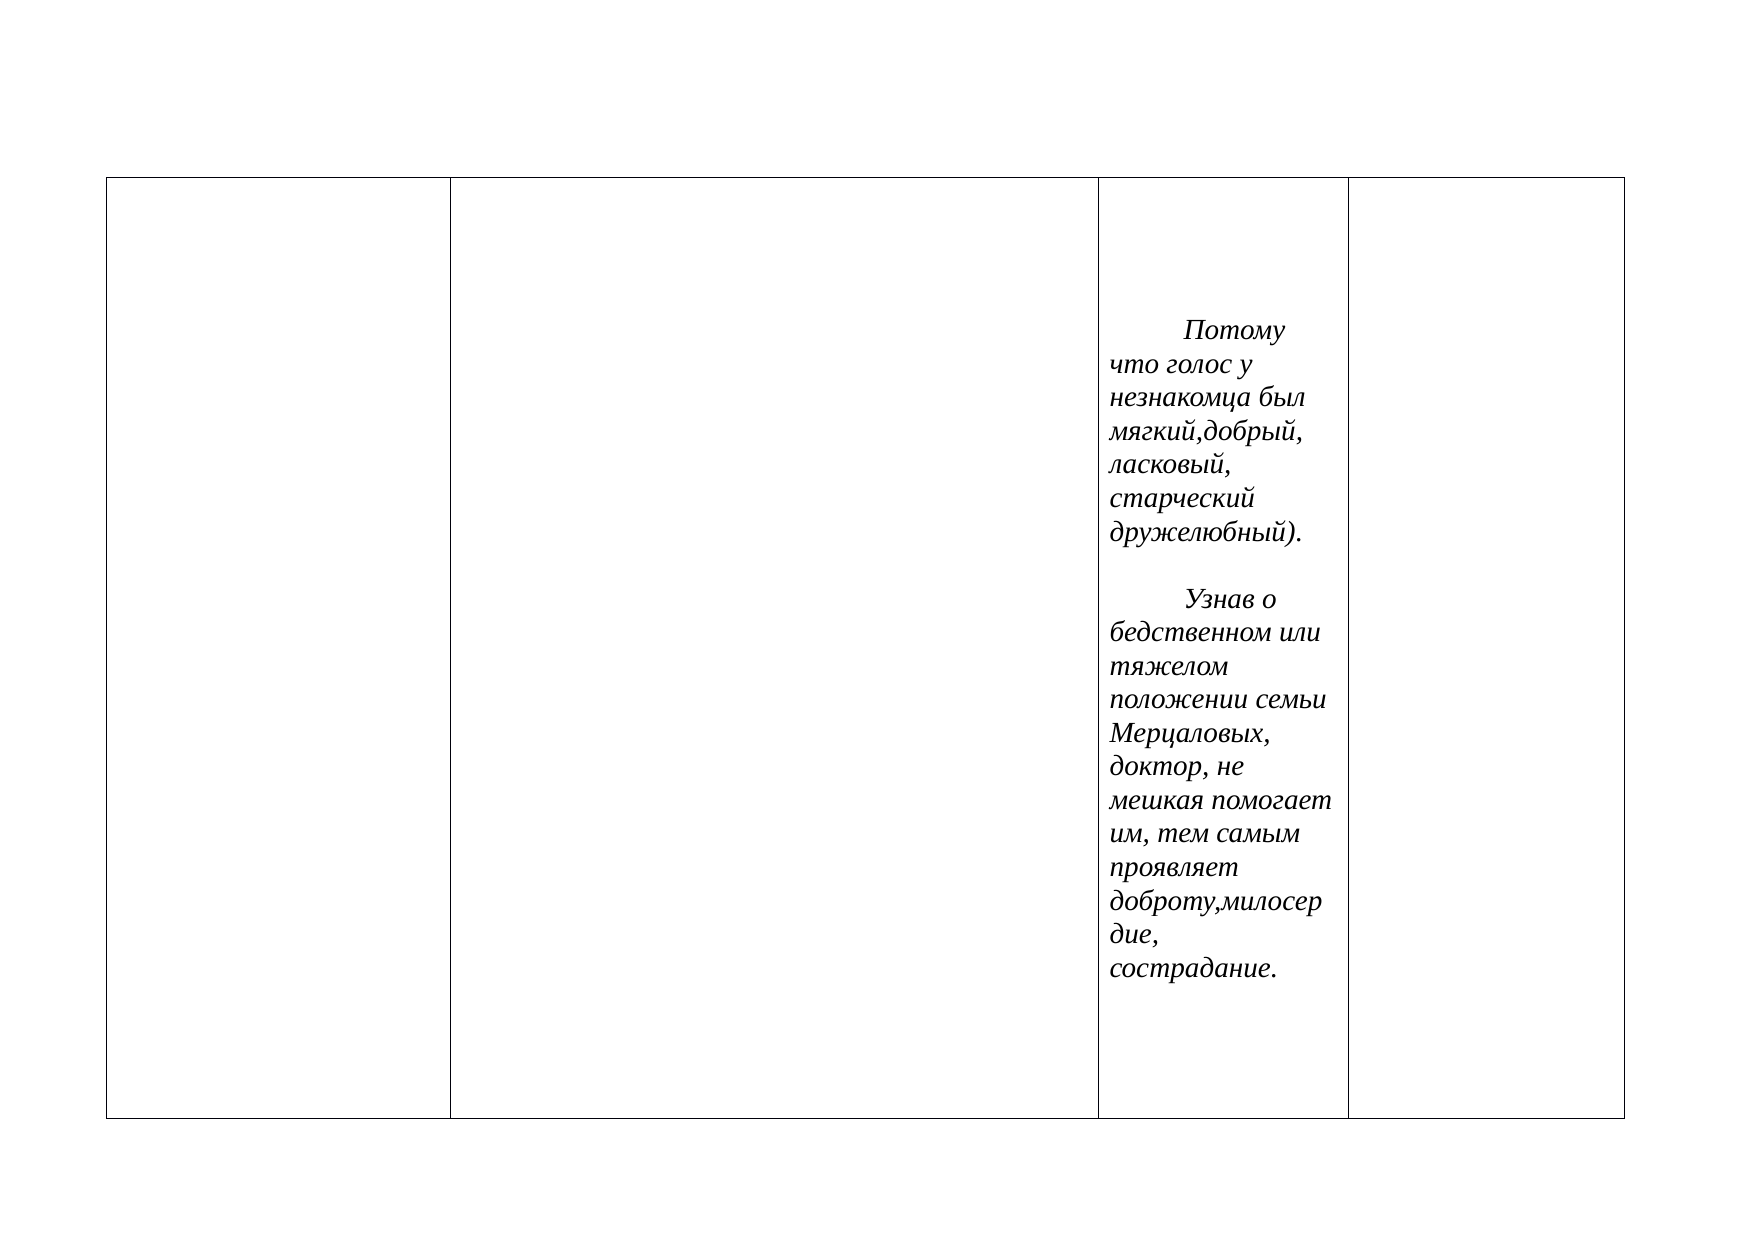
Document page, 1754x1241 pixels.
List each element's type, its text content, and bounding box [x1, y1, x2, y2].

table_cell [1349, 178, 1624, 1117]
table_cell Для этого я приглашаю Вас к размышлению над страницами прочитанного рассказа. - Ребята, композиция рассказа необычна? - Сколько рассказчиков в этом произведении? - Как называется такая форма построения текста? - С какой целью автор использует такое построение? - Давайте представим почему семья Мерцаловых жила трудно? - С чего начинается рассказ? - Почему писатель так подробно описывает витрины гастронома и суету предпраздничного города? - Опишите дом и комнату, где живет семья Мерцаловых? - Почему Мерцаловы оказались в тяжелой жизненной ситуации? Учитель: - Ребята, представьте, что мы с вами попадаем в белоснежно-сказочный сад, вдыхаем чистый воздух: вдох-выдох и оглядываемся вокруг. Постарайтесь увидеть пейзаж в рассказе и понять, зачем Куприн так подробно его описывает. Тут было тихо и торжественно. Деревья, окутанные в свои белые ризы, дремали в неподвижном величии. Иногда с верхней ветки срывался кусочек снега, и слышно было, как он шуршал, падая и цепляясь за другие ветви. Глубокая тишина и великое спокойствие, сторожившие сад, вдруг пробудили в истерзанной душе Мерцалова нестерпи- мую жажду такого же спокойствия, такой же тишины. (Слайд № 11) Учитель: - Скажите, какая природа в рассказе? Учитель: - Хорошо, а вот теперь мы выполним 2-е задание в рабочем листе.Установим соответствие между примерами из текста и названиями средств художественной выразительности, к каждой позиции первого столбца подберите соотствующую позицию из второго столбца. (Слайд № 12) Учитель: - Все получилось? Ребята, давайте проверим себя, при помощи приложения в телефоне, отсканируем кьюар-код наведя камеру телефона на экран интерактивной доски. Поднимите руку,у кого нет ни одной ошибки? Учитель: - А что говорится о семье Мерцаловых? Отец семейства Мерцалов потерял работу, дети заболели. Учитель: - Посмотрите, какой контраст между состоянием Мерцалова и прекрасной природой. Как назвается этот прием? (Антитеза). Учитель: -Кто становится спасителем для Мерцаловых? Учитель: -Хорошо, давайте вместе перенесемся в то время, когда Мерцалов встретил доброго незнакомца в общественном саду.(Слайд № 13,14) Театральная постановка. “Встреча Мерцалова с незнакомцем в парке — Вы позволите здесь присесть? Мерцалов умышленно резко отвернулся от незнакомца. Ночка-то какая славная, — заговорил вдруг незнакомец. — Морозно... тихо. Что за прелесть — русская зима! Голос у него был мягкий, ласковый, старческий. Мерцалов молчал, не оборачиваясь. — А я вот ребятишкам знакомым подарочки купил, — продолжал незнакомец (в руках у него было несколько свертков). — Да вот по дороге не утерпел, сделал круг, чтобы садом пройти: очень уж здесь хорошо. Мерцалов вообще был кротким и застенчивым человеком, но при последних словах незнакомца его охватил вдруг прилив отчаянной злобы. — Подарочки!.. Знакомым ребятишкам подарочки!.. А я... а у меня, милостивый государь, в настоящую минуту мои ребятишки с голоду дома подыхают... Мерцалов ожидал, что после этих беспорядочных, озлобленных криков старик поднимется и уйдет, но он ошибся. — Подождите... не волнуйтесь! Расскажите мне все по порядку и как можно короче. Может быть, вместе мы придумаем что-нибудь для вас. В необыкновенном лице незнакомца было что-то до того спокойное и внушающее доверие, что Мерцалов тотчас же без малейшей утайки, но страшно волнуясь и спеша, передал свою историю... Едемте скорее!.. Счастье ваше, что вы встретились с врачом. Я, конечно, ни за что не могу ручаться, но... поедемте! Учитель: -Спасибо большое ребята, за театральную постановку, садитесь! - Смогли ребята передать трагичность ситуации, в которой оказся Мерцалов?да - Какие чувства вызвала у вас эта сцена? Учитель:- Почему Мерцалов, вначале озлобившись, потом открылся незнакомцу? Учитель:- Можем ли мы такого человека назвать добрым? Учитель:- Что сделал доктор для семьи Мерцаловых? Узнав о бедственном или тяжелом положении семьи Мерцаловых, доктор, не мешкая помогает им, тем самым проявляет доброту,милосердие, сострадание. Учитель: - А вы знаете, что Куприн, говоря о докторе , писал о реальном человеке, оставившем существенный след в медицине. Хотите узнать о нём? Я «пригласила» к нам в гости Николая Ивановича Пирогова. Пусть он сам расскажет, как стал доктором. (Слайд № 15 Пирогов). Сообщение учащегося. Слово самому Николаю Ивановичу Пирогову. (3 мин.) (Слайд № 15). Меня зовут Николай Иванович Пирогов. Я профессор медицины. Вы меня спросите, как я стал доктором? А вот, господа, все случай... Когда я был еще совсем ребенком, то мой младший брат сильно заболел и к нему был приглашен профессор Мухин. О, это был удивительный человек! А как он говорил с братом! Не поверить ему было просто невозможно! Брат выздоровел. В семье только и разговаривали, что о докторе. Он, как чародей, посетил нашу семью. И я начал играть в лекаря. Затем, окончив пансион в 1824 году, стал студентом Московского университета. Нелёгким был мой путь в медицине. Но я многое сделал для русской науки, но не всегда меня понимали и принимали. А я был гордым и честным человеком, который создал новую науку для будущих поколений. Я лечил всех: и императора Александра, и бедных людей, которые шли ко мне на прием целыми толпами. Я помогал простым людям, как мог, а не выписать бедняку рецепт и не дать ему денег на лекарство было нелепо. И я попросту раздавал деньги беднякам. Учитель: - Ребята, Вы согласны с тем, что Пирогов - прекрасный человек и чудесный доктор? Учитель: а теперь, запишите на листочках те нравственные качества, за которые доктора можно назвать добрым, чудесным? Наполните слово личностными качествами, подберите к каждой букве определение, которым можно охарактеризовать доктора. Учитель: - Какие слова передают глубокую благодарность семьи «чудесному доктору в финале рассказа»? (Слайд № 16) Учитель: - Ребята, а может и не угасла искра добра, а продолжает жить в Мерцаловых , в каждом из нас? Учитель: Объясните, а что такое в вашем представлении милосердие, сострадание, доброта? (Слайд № 17 ) Учитель: Есть ли в нашем современном обществе такое чудо, как милосердие? Учитель: - В начале урока мы поставили перед собой цели: Ребята, а мы ответили на вопрос, какого человека можно назвать добрым? Как научиться делать добрые дела? Почему рассказ называется «Чудесный доктор»? [451, 178, 1098, 1117]
table_cell Потому что голос у незнакомца был мягкий,добрый, ласковый, старческий дружелюбный). Узнав о бедственном или тяжелом положении семьи Мерцаловых, доктор, не мешкая помогает им, тем самым проявляет доброту,милосердие, сострадание. [1099, 178, 1348, 1117]
table_cell [107, 178, 450, 1117]
